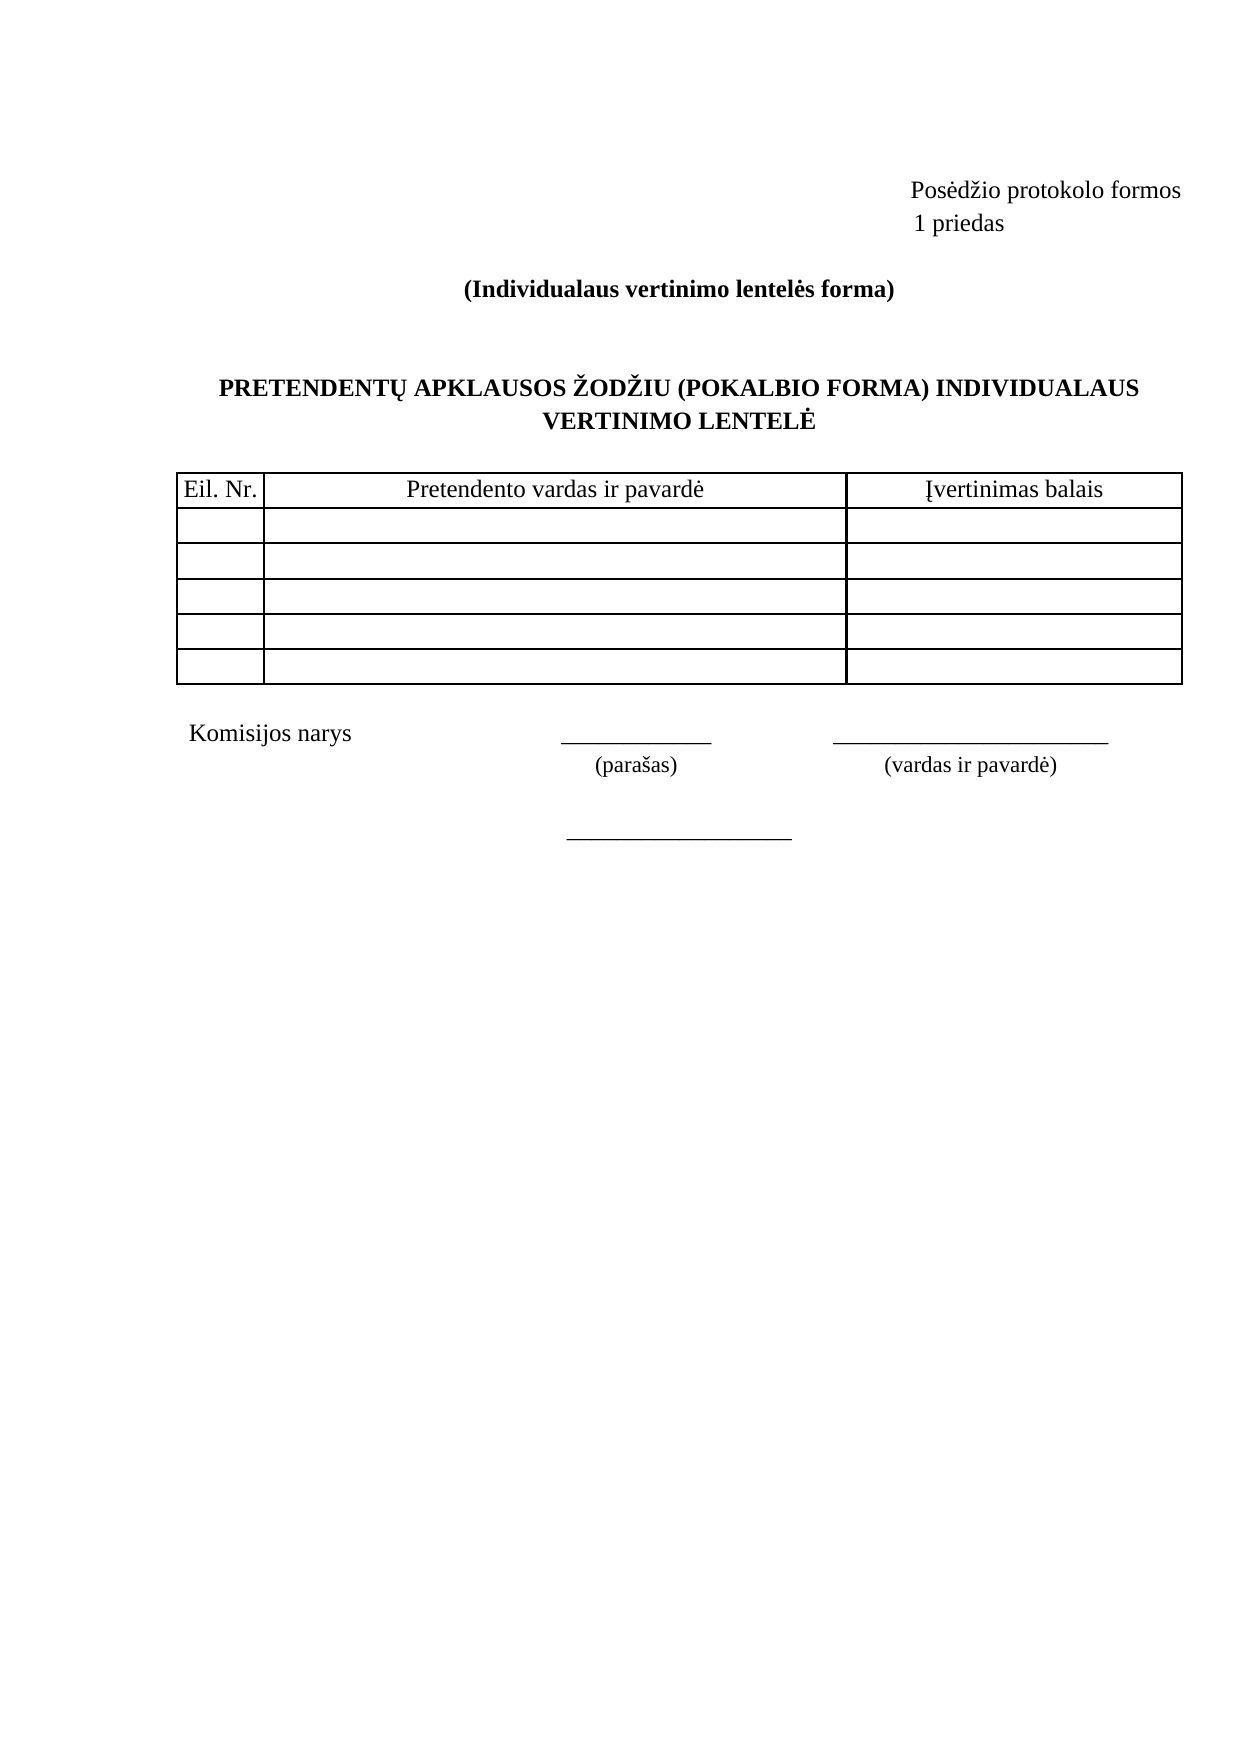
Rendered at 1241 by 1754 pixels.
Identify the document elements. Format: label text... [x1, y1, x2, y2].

text __________________ [177, 814, 1181, 843]
text Posėdžio protokolo formos [177, 175, 1181, 204]
table_cell [265, 580, 845, 612]
table_cell [178, 650, 263, 683]
table_cell [848, 580, 1181, 612]
table_cell [848, 509, 1181, 542]
table_header Pretendento vardas ir pavardė [265, 474, 845, 507]
table_cell [848, 544, 1181, 577]
table_header Eil. Nr. [178, 474, 263, 507]
text (Individualaus vertinimo lentelės forma) [177, 274, 1181, 303]
table_cell [178, 509, 263, 542]
table_cell [265, 615, 845, 648]
table_cell [265, 650, 845, 683]
table_cell [848, 650, 1181, 683]
table_header ____________ (parašas) [512, 718, 760, 781]
table_header ______________________ (vardas ir pavardė) [760, 718, 1181, 781]
table_cell [178, 544, 263, 577]
table_cell [265, 544, 845, 577]
table_header Įvertinimas balais [848, 474, 1181, 507]
table_header Komisijos narys [177, 718, 512, 781]
table_cell [848, 615, 1181, 648]
table_cell [178, 615, 263, 648]
text PRETENDENTŲ APKLAUSOS ŽODŽIU (POKALBIO FORMA) INDIVIDUALAUS VERTINIMO LENTELĖ [177, 373, 1181, 435]
text 1 priedas [177, 208, 1004, 237]
table_cell [265, 509, 845, 542]
table_cell [178, 580, 263, 612]
